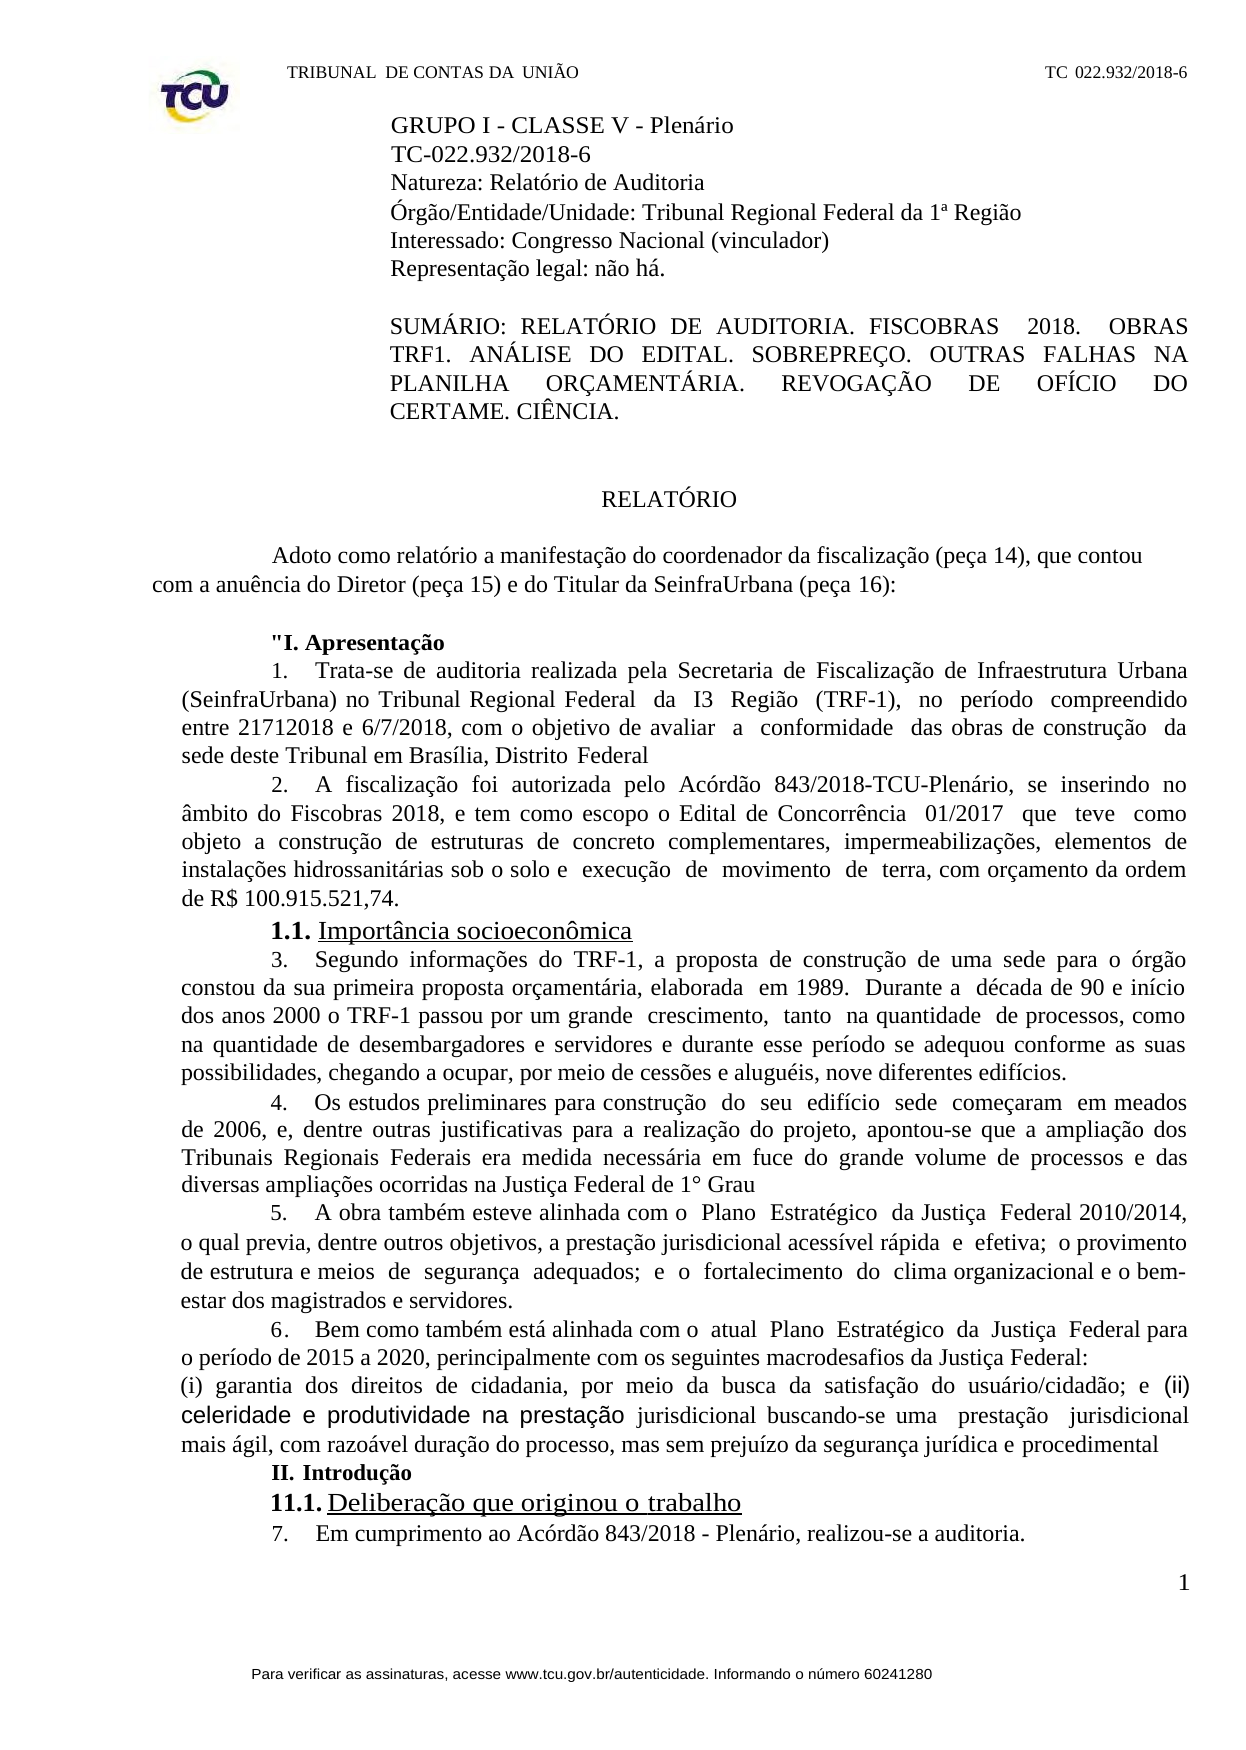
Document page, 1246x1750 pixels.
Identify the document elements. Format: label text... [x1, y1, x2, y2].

text Representação legal: não há. [390, 254, 1204, 282]
text GRUPO I - CLASSE V - Plenário TC-022.932/2018-6 [391, 111, 735, 168]
subtitle 1.1. Importância socioeconômica [270, 915, 1204, 945]
text 1 [139, 1567, 1190, 1595]
text SUMÁRIO: RELATÓRIO DE AUDITORIA. FISCOBRAS 2018. OBRAS TRF1. ANÁLISE DO EDITAL. SOBREPREÇO. OUTRAS FALHAS NA PLANILHA ORÇAMENTÁRIA. REVOGAÇÃO DE OFÍCIO DO CERTAME. CIÊNCIA. [389, 312, 1189, 424]
list Introdução [271, 1459, 1204, 1486]
text RELATÓRIO [599, 485, 739, 513]
list Bem como também está alinhada com o atual Plano Estratégico da Justiça Federal para o período de 2015 a 2020, perincipalmente com os seguintes macrodesafios da Justiça Federal: [181, 1315, 1190, 1371]
text "I. Apresentação [270, 629, 1204, 655]
text Natureza: Relatório de Auditoria [390, 169, 1204, 196]
text TRIBUNAL DE CONTAS DA UNIÃO TC 022.932/2018-6 [240, 62, 1204, 82]
picture [148, 56, 240, 134]
list A fiscalização foi autorizada pelo Acórdão 843/2018-TCU-Plenário, se inserindo no âmbito do Fiscobras 2018, e tem como escopo o Edital de Concorrência 01/2017 que teve como objeto a construção de estruturas de concreto complementares, impermeabilizações, elementos de instalações hidrossanitárias sob o solo e execução de movimento de terra, com orçamento da ordem de R$ 100.915.521,74. [181, 771, 1189, 911]
list Segundo informações do TRF-1, a proposta de construção de uma sede para o órgão constou da sua primeira proposta orçamentária, elaborada em 1989. Durante a década de 90 e início dos anos 2000 o TRF-1 passou por um grande crescimento, tanto na quantidade de processos, como na quantidade de desembargadores e servidores e durante esse período se adequou conforme as suas possibilidades, chegando a ocupar, por meio de cessões e aluguéis, nove diferentes edifícios. [181, 945, 1188, 1086]
list A obra também esteve alinhada com o Plano Estratégico da Justiça Federal 2010/2014, o qual previa, dentre outros objetivos, a prestação jurisdicional acessível rápida e efetiva; o provimento de estrutura e meios de segurança adequados; e o fortalecimento do clima organizacional e o bem-estar dos magistrados e servidores. [180, 1198, 1189, 1313]
subtitle Deliberação que originou o trabalho [270, 1487, 1204, 1517]
list Em cumprimento ao Acórdão 843/2018 - Plenário, realizou-se a auditoria. [271, 1519, 1204, 1546]
text Adoto como relatório a manifestação do coordenador da fiscalização (peça 14), que contou com a anuência do Diretor (peça 15) e do Titular da SeinfraUrbana (peça 16): [152, 541, 1185, 598]
text Para verificar as assinaturas, acesse www.tcu.gov.br/autenticidade. Informando o número 60241280 [251, 1666, 1204, 1682]
list garantia dos direitos de cidadania, por meio da busca da satisfação do usuário/cidadão; e (ii) celeridade e produtividade na prestação jurisdicional buscando-se uma prestação jurisdicional mais ágil, com razoável duração do processo, mas sem prejuízo da segurança jurídica e procedimental [180, 1371, 1190, 1457]
list Os estudos preliminares para construção do seu edifício sede começaram em meados de 2006, e, dentre outras justificativas para a realização do projeto, apontou-se que a ampliação dos Tribunais Regionais Federais era medida necessária em fuce do grande volume de processos e das diversas ampliações ocorridas na Justiça Federal de 1° Grau [181, 1088, 1189, 1198]
text Órgão/Entidade/Unidade: Tribunal Regional Federal da 1ª Região Interessado: Congresso Nacional (vinculador) [390, 198, 1136, 254]
list Trata-se de auditoria realizada pela Secretaria de Fiscalização de Infraestrutura Urbana (SeinfraUrbana) no Tribunal Regional Federal da I3 Região (TRF-1), no período compreendido entre 21712018 e 6/7/2018, com o objetivo de avaliar a conformidade das obras de construção da sede deste Tribunal em Brasília, Distrito Federal [181, 656, 1190, 769]
